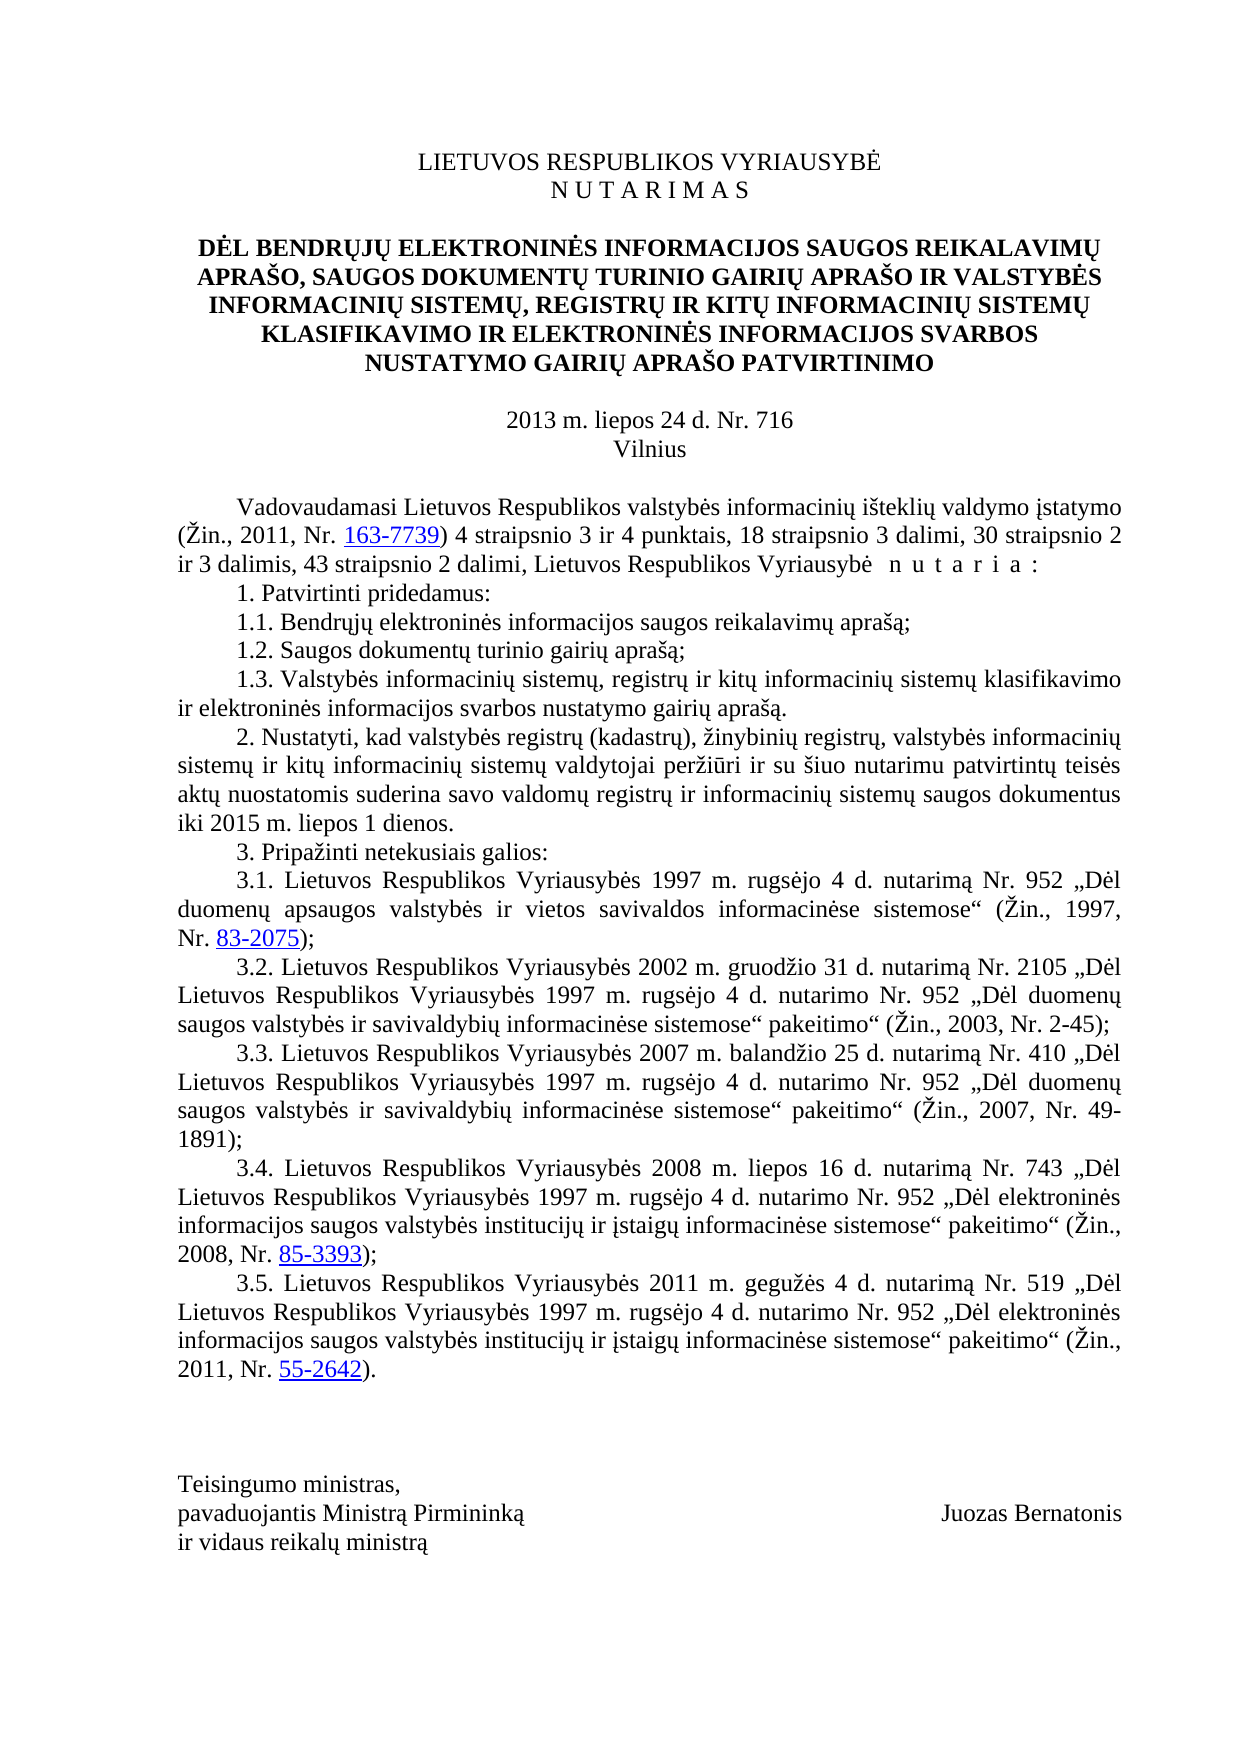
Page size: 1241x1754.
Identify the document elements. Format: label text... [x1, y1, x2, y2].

text 3.1. Lietuvos Respublikos Vyriausybės 1997 m. rugsėjo 4 d. nutarimą Nr. 952 „Dėl duomenų apsaugos valstybės ir vietos savivaldos informacinėse sistemose“ (Žin., 1997, Nr. 83-2075); [177, 866, 1122, 952]
text Vadovaudamasi Lietuvos Respublikos valstybės informacinių išteklių valdymo įstatymo (Žin., 2011, Nr. 163-7739) 4 straipsnio 3 ir 4 punktais, 18 straipsnio 3 dalimi, 30 straipsnio 2 ir 3 dalimis, 43 straipsnio 2 dalimi, Lietuvos Respublikos Vyriausybė nutaria: [177, 492, 1122, 578]
text 1.3. Valstybės informacinių sistemų, registrų ir kitų informacinių sistemų klasifikavimo ir elektroninės informacijos svarbos nustatymo gairių aprašą. [177, 664, 1122, 722]
text Teisingumo ministras, [177, 1469, 1122, 1498]
text 2. Nustatyti, kad valstybės registrų (kadastrų), žinybinių registrų, valstybės informacinių sistemų ir kitų informacinių sistemų valdytojai peržiūri ir su šiuo nutarimu patvirtintų teisės aktų nuostatomis suderina savo valdomų registrų ir informacinių sistemų saugos dokumentus iki 2015 m. liepos 1 dienos. [177, 722, 1122, 837]
text pavaduojantis Ministrą Pirmininką Juozas Bernatonis [177, 1498, 1122, 1527]
text Vilnius [177, 434, 1122, 463]
text 2013 m. liepos 24 d. Nr. 716 [177, 406, 1122, 434]
text 3.3. Lietuvos Respublikos Vyriausybės 2007 m. balandžio 25 d. nutarimą Nr. 410 „Dėl Lietuvos Respublikos Vyriausybės 1997 m. rugsėjo 4 d. nutarimo Nr. 952 „Dėl duomenų saugos valstybės ir savivaldybių informacinėse sistemose“ pakeitimo“ (Žin., 2007, Nr. 49-1891); [177, 1038, 1122, 1153]
text 3. Pripažinti netekusiais galios: [177, 837, 1122, 866]
text 1.2. Saugos dokumentų turinio gairių aprašą; [177, 636, 1122, 664]
text 3.5. Lietuvos Respublikos Vyriausybės 2011 m. gegužės 4 d. nutarimą Nr. 519 „Dėl Lietuvos Respublikos Vyriausybės 1997 m. rugsėjo 4 d. nutarimo Nr. 952 „Dėl elektroninės informacijos saugos valstybės institucijų ir įstaigų informacinėse sistemose“ pakeitimo“ (Žin., 2011, Nr. 55-2642). [177, 1268, 1122, 1383]
text Dėl BENDRŲJŲ ELEKTRONINĖS INFORMACIJOS SAUGOS REIKALAVIMŲ APRAŠO, SAUGOS DOKUMENTŲ TURINIO GAIRIŲ APRAŠO IR VALSTYBĖS INFORMACINIŲ SISTEMŲ, REGISTRŲ IR KITŲ INFORMACINIŲ SISTEMŲ KLASIFIKAVIMO IR ELEKTRONINĖS INFORMACIJOS SVARBOS NUSTATYMO GAIRIŲ APRAŠO PATVIRTINIMO [177, 233, 1122, 377]
text 1.1. Bendrųjų elektroninės informacijos saugos reikalavimų aprašą; [177, 607, 1122, 636]
text ir vidaus reikalų ministrą [177, 1527, 1122, 1556]
text Lietuvos Respublikos Vyriausybė [177, 147, 1122, 176]
text 1. Patvirtinti pridedamus: [177, 578, 1122, 607]
text 3.2. Lietuvos Respublikos Vyriausybės 2002 m. gruodžio 31 d. nutarimą Nr. 2105 „Dėl Lietuvos Respublikos Vyriausybės 1997 m. rugsėjo 4 d. nutarimo Nr. 952 „Dėl duomenų saugos valstybės ir savivaldybių informacinėse sistemose“ pakeitimo“ (Žin., 2003, Nr. 2-45); [177, 952, 1122, 1038]
text 3.4. Lietuvos Respublikos Vyriausybės 2008 m. liepos 16 d. nutarimą Nr. 743 „Dėl Lietuvos Respublikos Vyriausybės 1997 m. rugsėjo 4 d. nutarimo Nr. 952 „Dėl elektroninės informacijos saugos valstybės institucijų ir įstaigų informacinėse sistemose“ pakeitimo“ (Žin., 2008, Nr. 85-3393); [177, 1153, 1122, 1268]
text NUTARIMAS [177, 176, 1122, 204]
